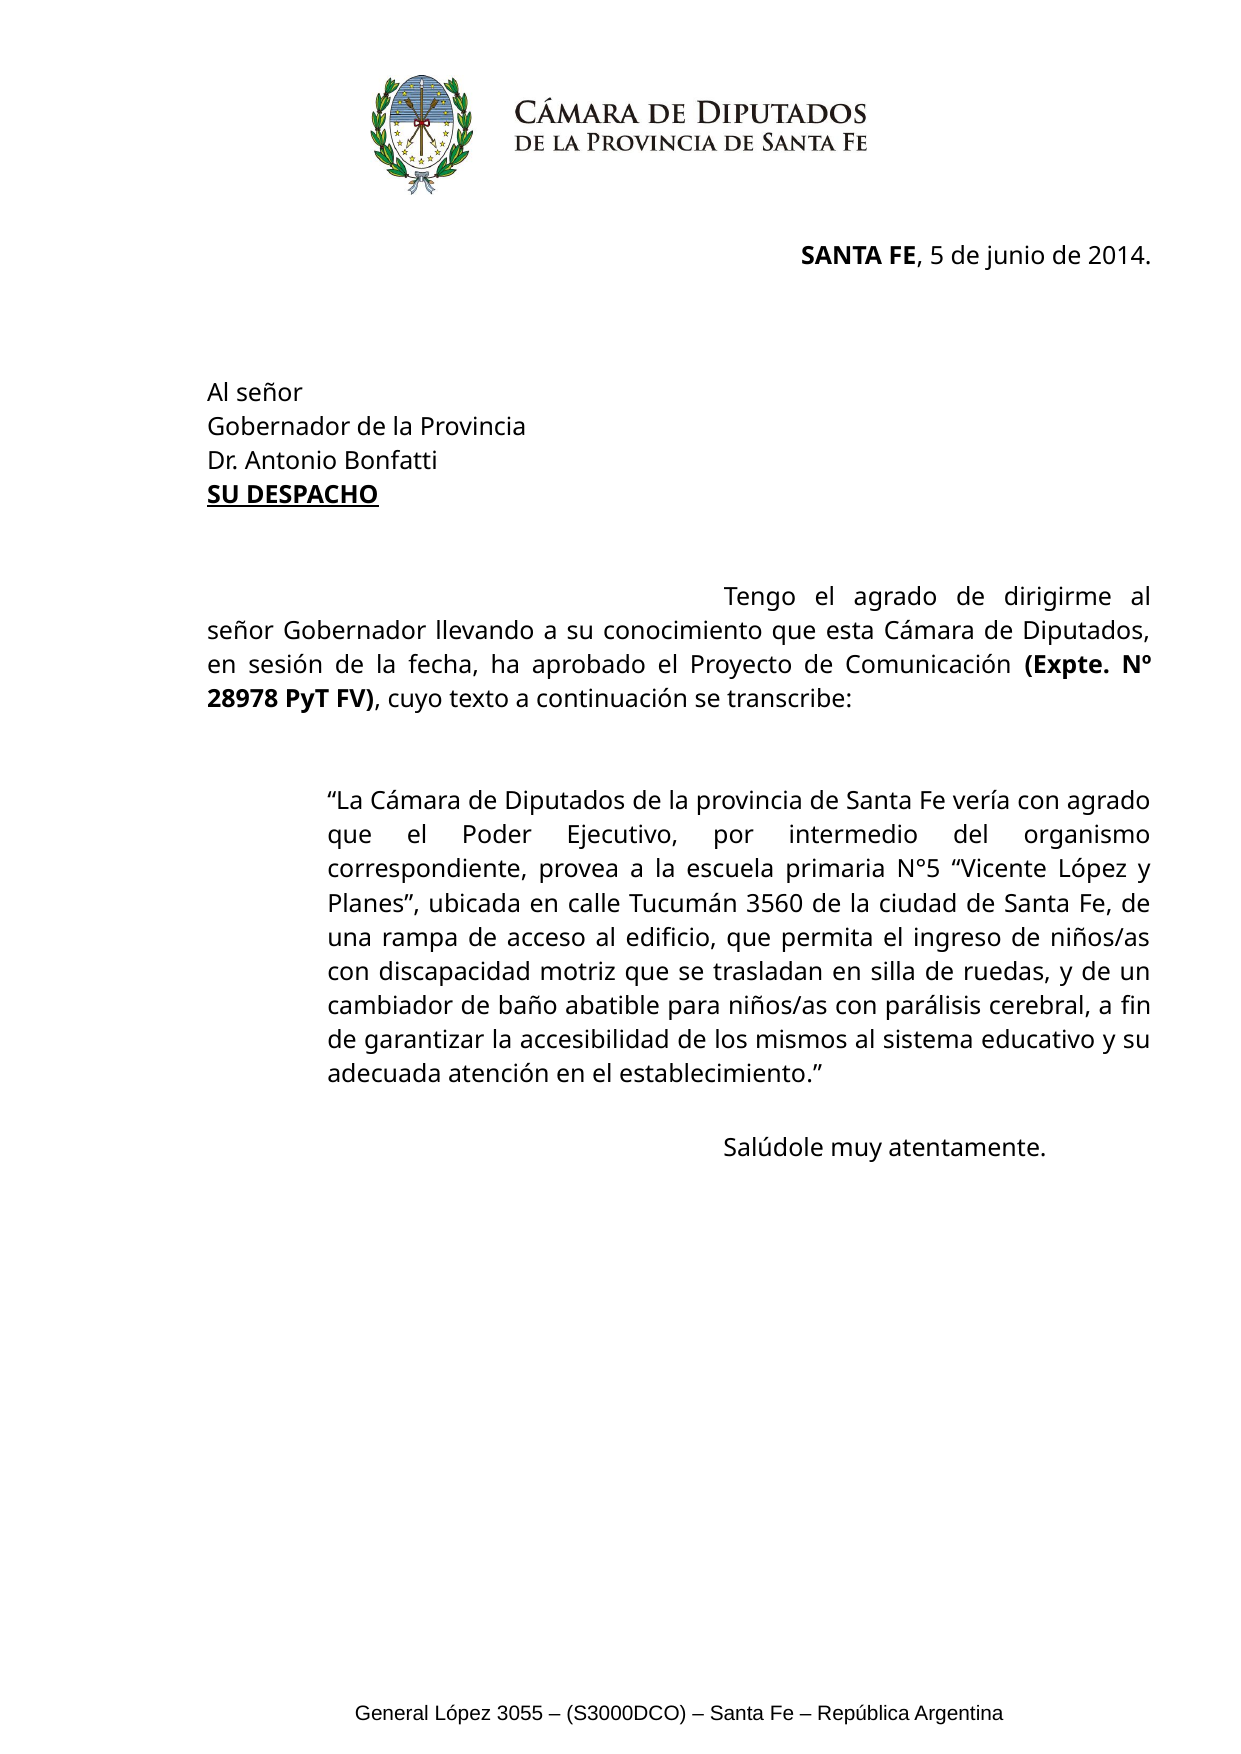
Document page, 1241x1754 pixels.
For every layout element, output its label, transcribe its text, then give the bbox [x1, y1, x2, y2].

picture [370, 75, 867, 199]
text Dr. Antonio Bonfatti [207, 442, 1152, 476]
text SANTA FE, 5 de junio de 2014. [207, 238, 1152, 272]
text “La Cámara de Diputados de la provincia de Santa Fe vería con agrado que el Poder Ejecutivo, por intermedio del organismo correspondiente, provea a la escuela primaria N°5 “Vicente López y Planes”, ubicada en calle Tucumán 3560 de la ciudad de Santa Fe, de una rampa de acceso al ediﬁcio, que permita el ingreso de niños/as con discapacidad motriz que se trasladan en silla de ruedas, y de un cambiador de baño abatible para niños/as con parálisis cerebral, a fin de garantizar la accesibilidad de los mismos al sistema educativo y su adecuada atención en el establecimiento.” [327, 783, 1152, 1089]
text SU DESPACHO [207, 476, 1152, 511]
text Al señor [207, 374, 1152, 408]
text Salúdole muy atentamente. [649, 1129, 1152, 1164]
text Tengo el agrado de dirigirme al señor Gobernador llevando a su conocimiento que esta Cámara de Diputados, en sesión de la fecha, ha aprobado el Proyecto de Comunicación (Expte. Nº 28978 PyT FV), cuyo texto a continuación se transcribe: [207, 579, 1152, 715]
text Gobernador de la Provincia [207, 408, 1152, 442]
